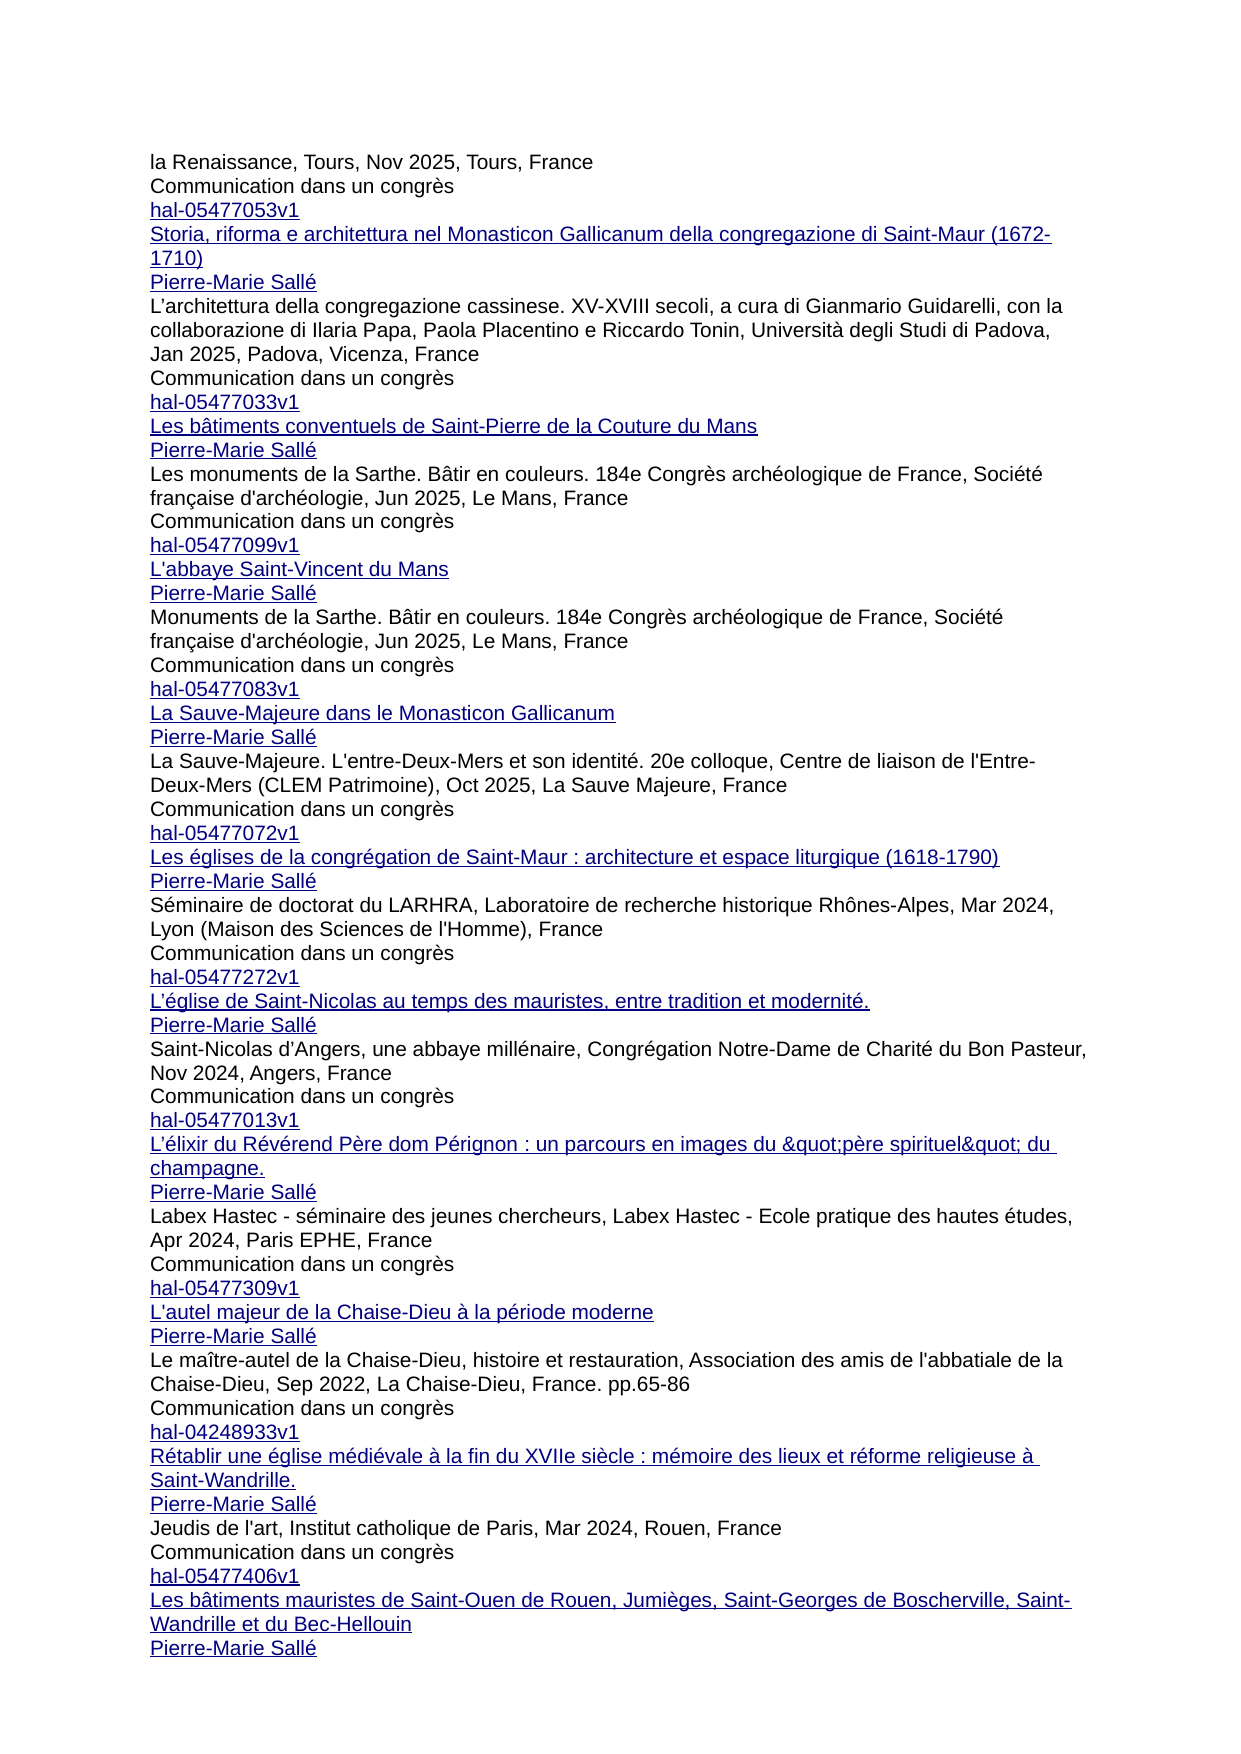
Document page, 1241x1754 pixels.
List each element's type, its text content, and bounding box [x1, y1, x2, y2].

table_cell Les églises de la congrégation de Saint-Maur : architecture et espace liturgique (1618-1790) Pierre-Marie Sallé Séminaire de doctorat du LARHRA, Laboratoire de recherche historique Rhônes-Alpes, Mar 2024, Lyon (Maison des Sciences de l'Homme), France Communication dans un congrès hal-05477272v1 [150, 845, 1090, 988]
table_cell Les bâtiments conventuels de Saint-Pierre de la Couture du Mans Pierre-Marie Sallé Les monuments de la Sarthe. Bâtir en couleurs. 184e Congrès archéologique de France, Société française d'archéologie, Jun 2025, Le Mans, France Communication dans un congrès hal-05477099v1 [150, 414, 1090, 557]
table_cell La Sauve-Majeure dans le Monasticon Gallicanum Pierre-Marie Sallé La Sauve-Majeure. L'entre-Deux-Mers et son identité. 20e colloque, Centre de liaison de l'Entre-Deux-Mers (CLEM Patrimoine), Oct 2025, La Sauve Majeure, France Communication dans un congrès hal-05477072v1 [150, 701, 1090, 845]
table_cell Storia, riforma e architettura nel Monasticon Gallicanum della congregazione di Saint-Maur (1672-1710) Pierre-Marie Sallé L’architettura della congregazione cassinese. XV-XVIII secoli, a cura di Gianmario Guidarelli, con la collaborazione di Ilaria Papa, Paola Placentino e Riccardo Tonin, Università degli Studi di Padova, Jan 2025, Padova, Vicenza, France Communication dans un congrès hal-05477033v1 [150, 222, 1090, 413]
table_cell L'autel majeur de la Chaise-Dieu à la période moderne Pierre-Marie Sallé Le maître-autel de la Chaise-Dieu, histoire et restauration, Association des amis de l'abbatiale de la Chaise-Dieu, Sep 2022, La Chaise-Dieu, France. pp.65-86 Communication dans un congrès hal-04248933v1 [150, 1300, 1090, 1444]
table_header la Renaissance, Tours, Nov 2025, Tours, France Communication dans un congrès hal-05477053v1 [150, 150, 1090, 222]
table_cell L'abbaye Saint-Vincent du Mans Pierre-Marie Sallé Monuments de la Sarthe. Bâtir en couleurs. 184e Congrès archéologique de France, Société française d'archéologie, Jun 2025, Le Mans, France Communication dans un congrès hal-05477083v1 [150, 557, 1090, 701]
table_cell Les bâtiments mauristes de Saint-Ouen de Rouen, Jumièges, Saint-Georges de Boscherville, Saint-Wandrille et du Bec-Hellouin Pierre-Marie Sallé [150, 1588, 1090, 1659]
table_cell L’église de Saint-Nicolas au temps des mauristes, entre tradition et modernité. Pierre-Marie Sallé Saint-Nicolas d’Angers, une abbaye millénaire, Congrégation Notre-Dame de Charité du Bon Pasteur, Nov 2024, Angers, France Communication dans un congrès hal-05477013v1 [150, 989, 1090, 1132]
table_cell L’élixir du Révérend Père dom Pérignon : un parcours en images du &quot;père spirituel&quot; du champagne. Pierre-Marie Sallé Labex Hastec - séminaire des jeunes chercheurs, Labex Hastec - Ecole pratique des hautes études, Apr 2024, Paris EPHE, France Communication dans un congrès hal-05477309v1 [150, 1132, 1090, 1300]
table_cell Rétablir une église médiévale à la fin du XVIIe siècle : mémoire des lieux et réforme religieuse à Saint-Wandrille. Pierre-Marie Sallé Jeudis de l'art, Institut catholique de Paris, Mar 2024, Rouen, France Communication dans un congrès hal-05477406v1 [150, 1444, 1090, 1587]
